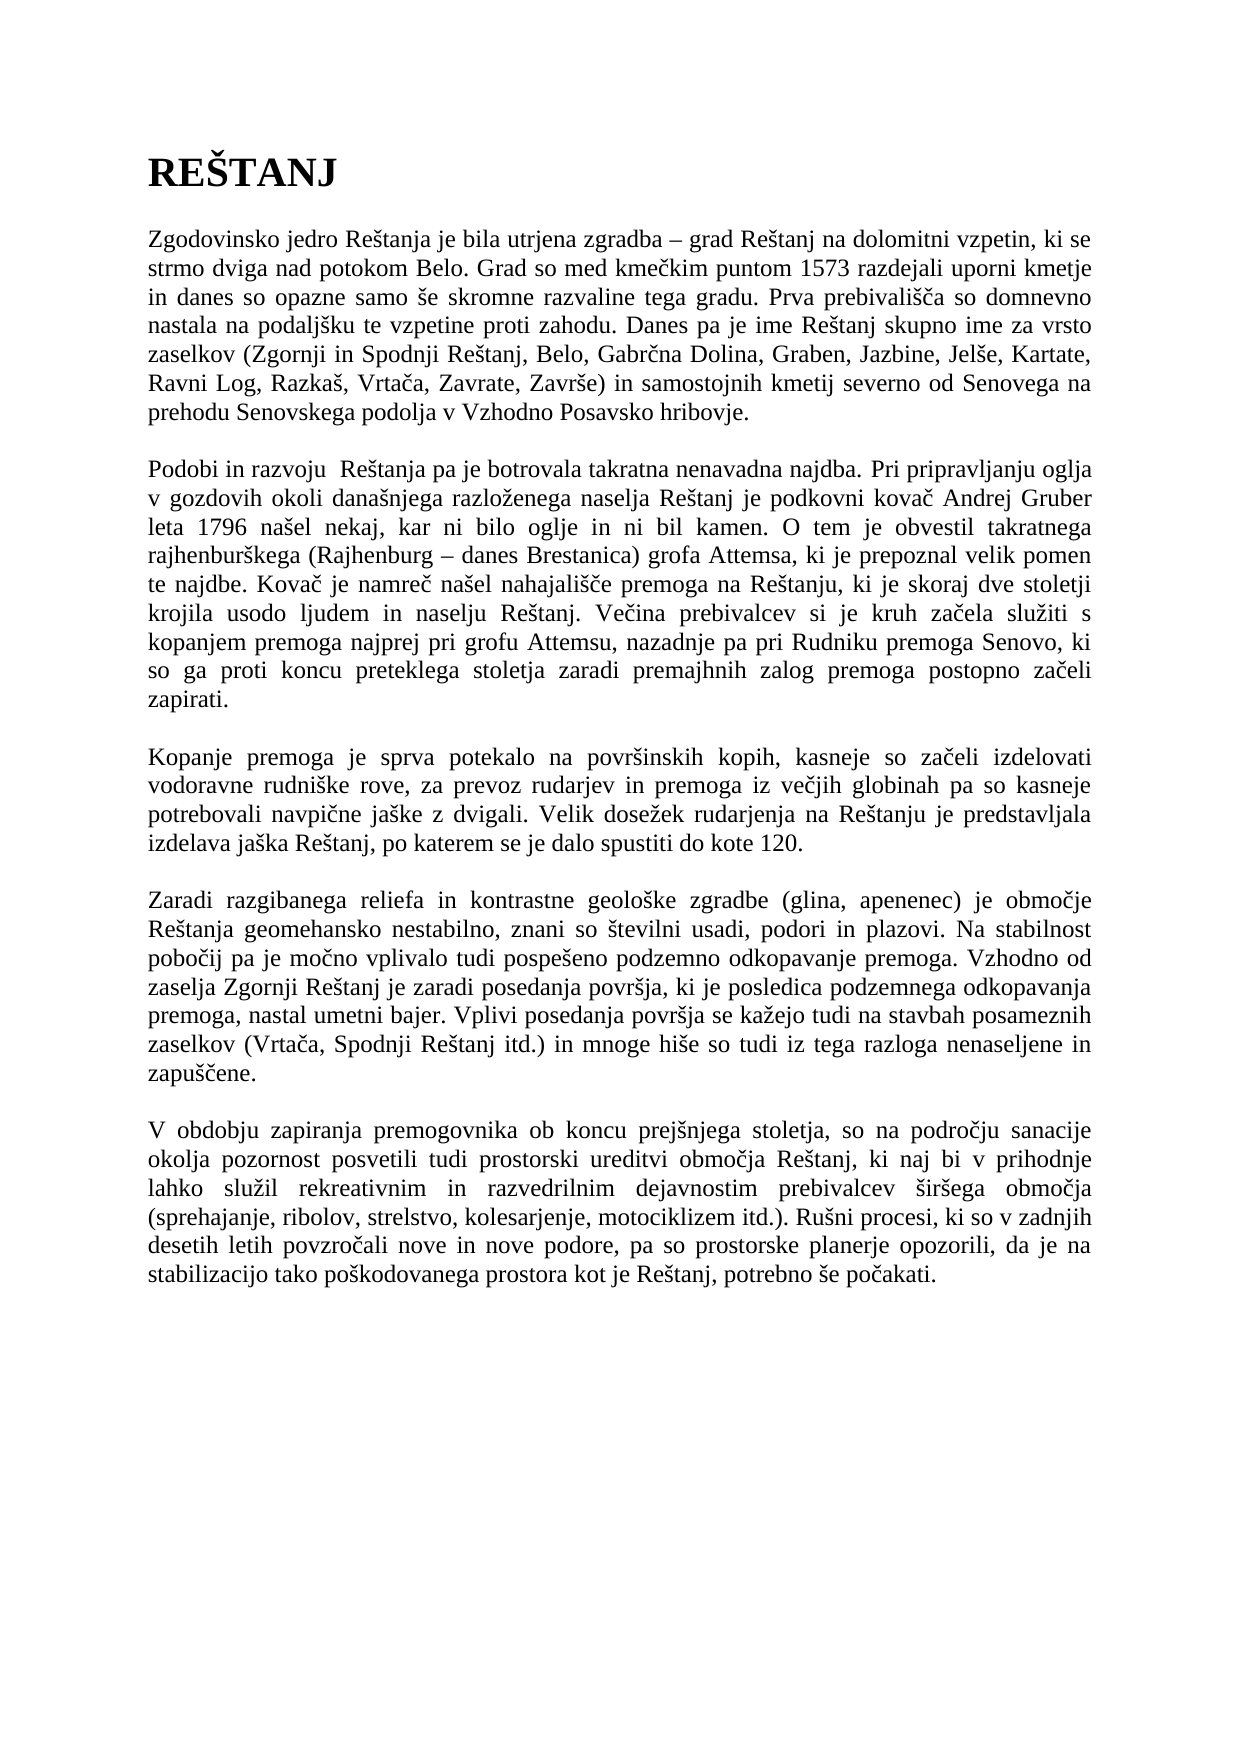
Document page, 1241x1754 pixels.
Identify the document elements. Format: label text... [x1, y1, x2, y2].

text Zaradi razgibanega reliefa in kontrastne geološke zgradbe (glina, apenenec) je območje Reštanja geomehansko nestabilno, znani so številni usadi, podori in plazovi. Na stabilnost pobočij pa je močno vplivalo tudi pospešeno podzemno odkopavanje premoga. Vzhodno od zaselja Zgornji Reštanj je zaradi posedanja površja, ki je posledica podzemnega odkopavanja premoga, nastal umetni bajer. Vplivi posedanja površja se kažejo tudi na stavbah posameznih zaselkov (Vrtača, Spodnji Reštanj itd.) in mnoge hiše so tudi iz tega razloga nenaseljene in zapuščene. [148, 886, 1093, 1087]
text Kopanje premoga je sprva potekalo na površinskih kopih, kasneje so začeli izdelovati vodoravne rudniške rove, za prevoz rudarjev in premoga iz večjih globinah pa so kasneje potrebovali navpične jaške z dvigali. Velik dosežek rudarjenja na Reštanju je predstavljala izdelava jaška Reštanj, po katerem se je dalo spustiti do kote 120. [148, 742, 1093, 857]
text Podobi in razvoju Reštanja pa je botrovala takratna nenavadna najdba. Pri pripravljanju oglja v gozdovih okoli današnjega razloženega naselja Reštanj je podkovni kovač Andrej Gruber leta 1796 našel nekaj, kar ni bilo oglje in ni bil kamen. O tem je obvestil takratnega rajhenburškega (Rajhenburg – danes Brestanica) grofa Attemsa, ki je prepoznal velik pomen te najdbe. Kovač je namreč našel nahajališče premoga na Reštanju, ki je skoraj dve stoletji krojila usodo ljudem in naselju Reštanj. Večina prebivalcev si je kruh začela služiti s kopanjem premoga najprej pri grofu Attemsu, nazadnje pa pri Rudniku premoga Senovo, ki so ga proti koncu preteklega stoletja zaradi premajhnih zalog premoga postopno začeli zapirati. [148, 454, 1093, 713]
subtitle REŠTANJ [148, 148, 1093, 196]
text V obdobju zapiranja premogovnika ob koncu prejšnjega stoletja, so na področju sanacije okolja pozornost posvetili tudi prostorski ureditvi območja Reštanj, ki naj bi v prihodnje lahko služil rekreativnim in razvedrilnim dejavnostim prebivalcev širšega območja (sprehajanje, ribolov, strelstvo, kolesarjenje, motociklizem itd.). Rušni procesi, ki so v zadnjih desetih letih povzročali nove in nove podore, pa so prostorske planerje opozorili, da je na stabilizacijo tako poškodovanega prostora kot je Reštanj, potrebno še počakati. [148, 1116, 1093, 1288]
text Zgodovinsko jedro Reštanja je bila utrjena zgradba – grad Reštanj na dolomitni vzpetin, ki se strmo dviga nad potokom Belo. Grad so med kmečkim puntom 1573 razdejali uporni kmetje in danes so opazne samo še skromne razvaline tega gradu. Prva prebivališča so domnevno nastala na podaljšku te vzpetine proti zahodu. Danes pa je ime Reštanj skupno ime za vrsto zaselkov (Zgornji in Spodnji Reštanj, Belo, Gabrčna Dolina, Graben, Jazbine, Jelše, Kartate, Ravni Log, Razkaš, Vrtača, Zavrate, Završe) in samostojnih kmetij severno od Senovega na prehodu Senovskega podolja v Vzhodno Posavsko hribovje. [148, 224, 1093, 426]
